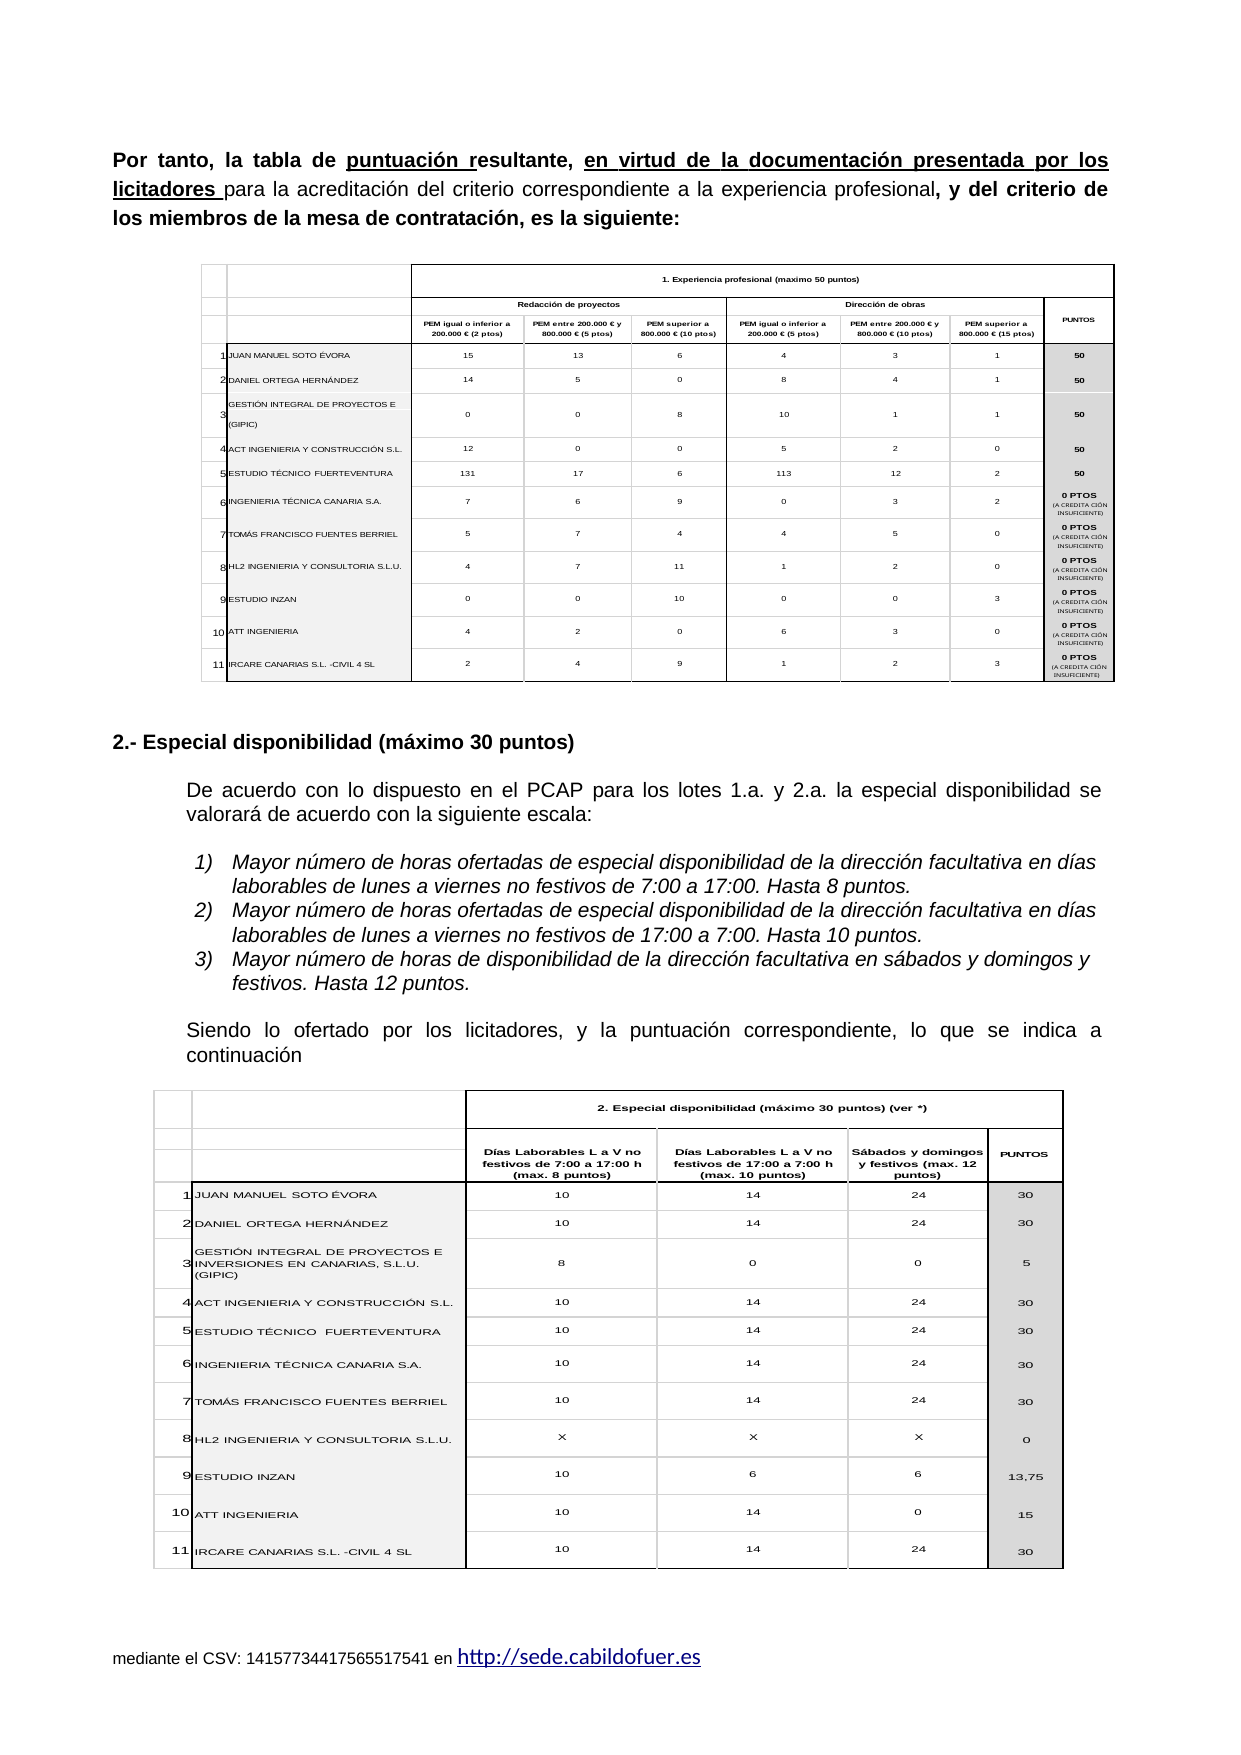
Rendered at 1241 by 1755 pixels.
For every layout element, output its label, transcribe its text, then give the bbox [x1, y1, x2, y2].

table_cell 30 30 5 30 30 30 30 0 13,75 15 30 [989, 1183, 1062, 1568]
table_cell 50 [1045, 393, 1113, 419]
table_cell [202, 316, 226, 343]
table_cell Redacción de proyectos [412, 298, 726, 315]
table_cell 12 [412, 438, 523, 461]
table_cell 5 [202, 462, 226, 486]
table_cell PEM entre 200.000 € y 800.000 € (5 ptos) [525, 316, 631, 343]
table_cell 10 [155, 1495, 191, 1531]
table_cell 14 [658, 1289, 847, 1316]
table_cell Dirección de obras [727, 298, 1043, 315]
table_cell 5 [841, 519, 949, 551]
table_cell 1 [951, 344, 1043, 368]
table_cell 2 [155, 1211, 191, 1238]
table_cell 1 [951, 369, 1043, 392]
table_cell 14 [412, 369, 523, 392]
table_cell DANIEL ORTEGA HERNÁNDEZ [228, 368, 411, 392]
table_cell INGENIERIA TÉCNICA CANARIA S.A. [228, 486, 411, 518]
table_cell 6 [658, 1458, 847, 1494]
table_cell 1 [951, 394, 1043, 437]
table_cell 3 [202, 394, 226, 437]
table_cell TOMÁS FRANCISCO FUENTES BERRIEL [228, 518, 411, 551]
table_cell GESTIÓN INTEGRAL DE PROYECTOS E [228, 393, 411, 409]
table_cell 4 [727, 519, 840, 551]
table_cell PEM entre 200.000 € y 800.000 € (10 ptos) [841, 316, 949, 343]
table_cell 3 [951, 584, 1043, 616]
table_cell [228, 298, 411, 315]
table_cell X [658, 1420, 847, 1456]
table_cell 8 [727, 369, 840, 392]
table_cell 14 [658, 1383, 847, 1419]
table_cell X [467, 1420, 656, 1456]
table_cell 5 [727, 438, 840, 461]
table_cell PEM superior a 800.000 € (15 ptos) [951, 316, 1043, 343]
table_cell 2 [525, 617, 631, 648]
table_cell PEM igual o inferior a 200.000 € (2 ptos) [412, 316, 523, 343]
table_cell 0 [951, 552, 1043, 583]
table_cell [155, 1150, 191, 1181]
table_cell 12 [841, 462, 949, 486]
table_cell 10 [727, 394, 840, 437]
table_cell 24 [849, 1346, 987, 1382]
table_cell 6 [632, 344, 726, 368]
list Mayor número de horas ofertadas de especial disponibilidad de la dirección facultativa en días laborables de lunes a viernes no festivos de 17:00 a 7:00. Hasta 10 puntos. [194, 898, 1103, 946]
table_cell ACT INGENIERIA Y CONSTRUCCIÓN S.L. [228, 437, 411, 461]
table_cell 1 [841, 394, 949, 437]
table_cell Días Laborables L a V no festivos de 17:00 a 7:00 h (max. 10 puntos) [658, 1129, 847, 1181]
table_cell PUNTOS [989, 1129, 1062, 1181]
table_cell 1 [202, 344, 226, 368]
table_cell 5 [155, 1318, 191, 1344]
table_cell 6 [849, 1458, 987, 1494]
table_cell 14 [658, 1532, 847, 1568]
table_cell 50 [1045, 368, 1113, 392]
table_cell X [849, 1420, 987, 1456]
table_cell 0 PTOS (A CREDITA CIÓN INSUFICIENTE) [1045, 486, 1113, 518]
table_cell [193, 1150, 465, 1181]
table_cell 0 PTOS (A CREDITA CIÓN [1045, 648, 1113, 670]
table_cell 2 [202, 369, 226, 392]
table_cell 24 [849, 1383, 987, 1419]
list Mayor número de horas ofertadas de especial disponibilidad de la dirección facultativa en días laborables de lunes a viernes no festivos de 7:00 a 17:00. Hasta 8 puntos. [194, 850, 1103, 898]
table_cell 3 [951, 649, 1043, 681]
table_cell [193, 1129, 465, 1149]
table_cell 0 PTOS (A CREDITA CIÓN INSUFICIENTE) [1045, 551, 1113, 583]
table_cell HL2 INGENIERIA Y CONSULTORIA S.L.U. [228, 551, 411, 583]
table_cell 3 [841, 617, 949, 648]
table_cell 11 [155, 1532, 191, 1568]
table_cell 10 [467, 1289, 656, 1316]
table_cell 14 [658, 1211, 847, 1238]
table_header [202, 265, 226, 297]
table_cell 7 [412, 487, 523, 518]
table_cell 8 [155, 1420, 191, 1456]
table_cell PEM igual o inferior a 200.000 € (5 ptos) [727, 316, 840, 343]
table_cell 1 [155, 1183, 191, 1209]
table_cell 0 [849, 1495, 987, 1531]
table_cell 113 [727, 462, 840, 486]
table_cell 1 [727, 552, 840, 583]
table_cell 2 [841, 552, 949, 583]
table_cell 24 [849, 1211, 987, 1238]
table_cell PEM superior a 800.000 € (10 ptos) [632, 316, 726, 343]
table_cell 13 [525, 344, 631, 368]
table_cell (GIPIC) [228, 419, 411, 437]
table_cell 9 [632, 649, 726, 681]
table_cell 8 [632, 394, 726, 437]
table_cell 0 [525, 394, 631, 437]
text Por tanto, la tabla de puntuación resultante, en virtud de la documentación presentada por los licitadores para la acreditación del criterio correspondiente a la experiencia profesional, y del criterio de los miembros de la mesa de contratación, es la siguiente: [112, 148, 1108, 230]
table_cell 2 [412, 649, 523, 681]
table_cell 7 [155, 1383, 191, 1419]
table_cell 3 [841, 487, 949, 518]
table_cell 7 [525, 552, 631, 583]
table_cell 10 [467, 1532, 656, 1568]
table_cell 4 [841, 369, 949, 392]
table_cell 10 [467, 1211, 656, 1238]
table_cell 14 [658, 1183, 847, 1209]
table_cell 9 [202, 584, 226, 616]
table_cell [228, 410, 411, 419]
table_cell 8 [467, 1239, 656, 1288]
table_cell 0 PTOS (A CREDITA CIÓN INSUFICIENTE) [1045, 583, 1113, 616]
table_cell 0 [841, 584, 949, 616]
table_cell 0 PTOS (A CREDITA CIÓN INSUFICIENTE) [1045, 518, 1113, 551]
table_cell 24 [849, 1532, 987, 1568]
table_cell 50 [1045, 344, 1113, 368]
table_cell 2 [951, 487, 1043, 518]
table_header [155, 1091, 191, 1128]
table_cell IRCARE CANARIAS S.L. -CIVIL 4 SL [228, 648, 411, 681]
table_cell Días Laborables L a V no festivos de 7:00 a 17:00 h (max. 8 puntos) [467, 1129, 656, 1181]
table_cell 7 [525, 519, 631, 551]
table_cell 2 [841, 438, 949, 461]
table_cell 10 [632, 584, 726, 616]
table_cell INSUFICIENTE) [1045, 670, 1113, 681]
table_cell PUNTOS [1045, 298, 1113, 343]
table_cell 0 [632, 438, 726, 461]
subtitle 2.- Especial disponibilidad (máximo 30 puntos) [112, 730, 1126, 754]
table_cell 14 [658, 1318, 847, 1344]
table_cell 0 [727, 584, 840, 616]
table_cell ATT INGENIERIA [228, 616, 411, 648]
table_cell 0 [412, 584, 523, 616]
table_cell 0 [951, 617, 1043, 648]
text De acuerdo con lo dispuesto en el PCAP para los lotes 1.a. y 2.a. la especial disponibilidad se valorará de acuerdo con la siguiente escala: [186, 778, 1103, 826]
table_cell 10 [467, 1346, 656, 1382]
table_header [193, 1091, 465, 1128]
table_cell 10 [467, 1183, 656, 1209]
table_cell 0 [951, 438, 1043, 461]
table_cell 14 [658, 1346, 847, 1382]
table_cell 7 [202, 519, 226, 551]
table_cell Sábados y domingos y festivos (max. 12 puntos) [849, 1129, 987, 1181]
table_cell 6 [727, 617, 840, 648]
table_cell 24 [849, 1183, 987, 1209]
table_cell 6 [202, 487, 226, 518]
table_cell 0 [525, 438, 631, 461]
table_cell 6 [525, 487, 631, 518]
table_cell 10 [467, 1318, 656, 1344]
text Siendo lo ofertado por los licitadores, y la puntuación correspondiente, lo que se indica a continuación [186, 1018, 1103, 1066]
table_header [228, 265, 411, 297]
table_cell 1 [727, 649, 840, 681]
table_cell 3 [155, 1239, 191, 1288]
table_cell 9 [155, 1458, 191, 1494]
table_header 2. Especial disponibilidad (máximo 30 puntos) (ver *) [467, 1091, 1062, 1128]
table_cell 2 [951, 462, 1043, 486]
table_cell 50 [1045, 419, 1113, 461]
table_header 1. Experiencia profesional (maximo 50 puntos) [412, 265, 1113, 297]
table_cell 24 [849, 1289, 987, 1316]
table_cell 0 [632, 617, 726, 648]
table_cell 0 [849, 1239, 987, 1288]
table_cell 10 [202, 617, 226, 648]
table_cell JUAN MANUEL SOTO ÉVORA DANIEL ORTEGA HERNÁNDEZ GESTIÓN INTEGRAL DE PROYECTOS E INVERSIONES EN CANARIAS, S.L.U. (GIPIC) ACT INGENIERIA Y CONSTRUCCIÓN S.L. ESTUDIO TÉCNICO FUERTEVENTURA INGENIERIA TÉCNICA CANARIA S.A. TOMÁS FRANCISCO FUENTES BERRIEL HL2 INGENIERIA Y CONSULTORIA S.L.U. ESTUDIO INZAN ATT INGENIERIA IRCARE CANARIAS S.L. -CIVIL 4 SL [193, 1183, 465, 1568]
table_cell 6 [155, 1346, 191, 1382]
table_cell 15 [412, 344, 523, 368]
table_cell 4 [525, 649, 631, 681]
table_cell 0 PTOS (A CREDITA CIÓN INSUFICIENTE) [1045, 616, 1113, 648]
table_cell 10 [467, 1495, 656, 1531]
table_cell 6 [632, 462, 726, 486]
table_cell 0 [412, 394, 523, 437]
table_cell 9 [632, 487, 726, 518]
table_cell 0 [727, 487, 840, 518]
table_cell 11 [202, 649, 226, 681]
table_cell 17 [525, 462, 631, 486]
list Mayor número de horas de disponibilidad de la dirección facultativa en sábados y domingos y festivos. Hasta 12 puntos. [194, 946, 1096, 994]
table_cell 4 [202, 438, 226, 461]
table_cell 4 [155, 1289, 191, 1316]
table_cell 5 [525, 369, 631, 392]
table_cell 4 [727, 344, 840, 368]
table_cell 11 [632, 552, 726, 583]
table_cell 10 [467, 1458, 656, 1494]
table_cell ESTUDIO TÉCNICO FUERTEVENTURA [228, 461, 411, 486]
table_cell 5 [412, 519, 523, 551]
table_cell 3 [841, 344, 949, 368]
table_cell 0 [632, 369, 726, 392]
table_cell JUAN MANUEL SOTO ÉVORA [228, 344, 411, 368]
table_cell 24 [849, 1318, 987, 1344]
table_cell ESTUDIO INZAN [228, 583, 411, 616]
table_cell 10 [467, 1383, 656, 1419]
table_cell [155, 1129, 191, 1149]
table_cell 4 [412, 617, 523, 648]
table_cell 131 [412, 462, 523, 486]
table_cell 8 [202, 552, 226, 583]
table_cell 4 [412, 552, 523, 583]
table_cell 0 [658, 1239, 847, 1288]
table_cell 0 [951, 519, 1043, 551]
table_cell [228, 316, 411, 343]
table_cell [202, 298, 226, 315]
table_cell 14 [658, 1495, 847, 1531]
table_cell 4 [632, 519, 726, 551]
table_cell 0 [525, 584, 631, 616]
table_cell 2 [841, 649, 949, 681]
table_cell 50 [1045, 461, 1113, 486]
